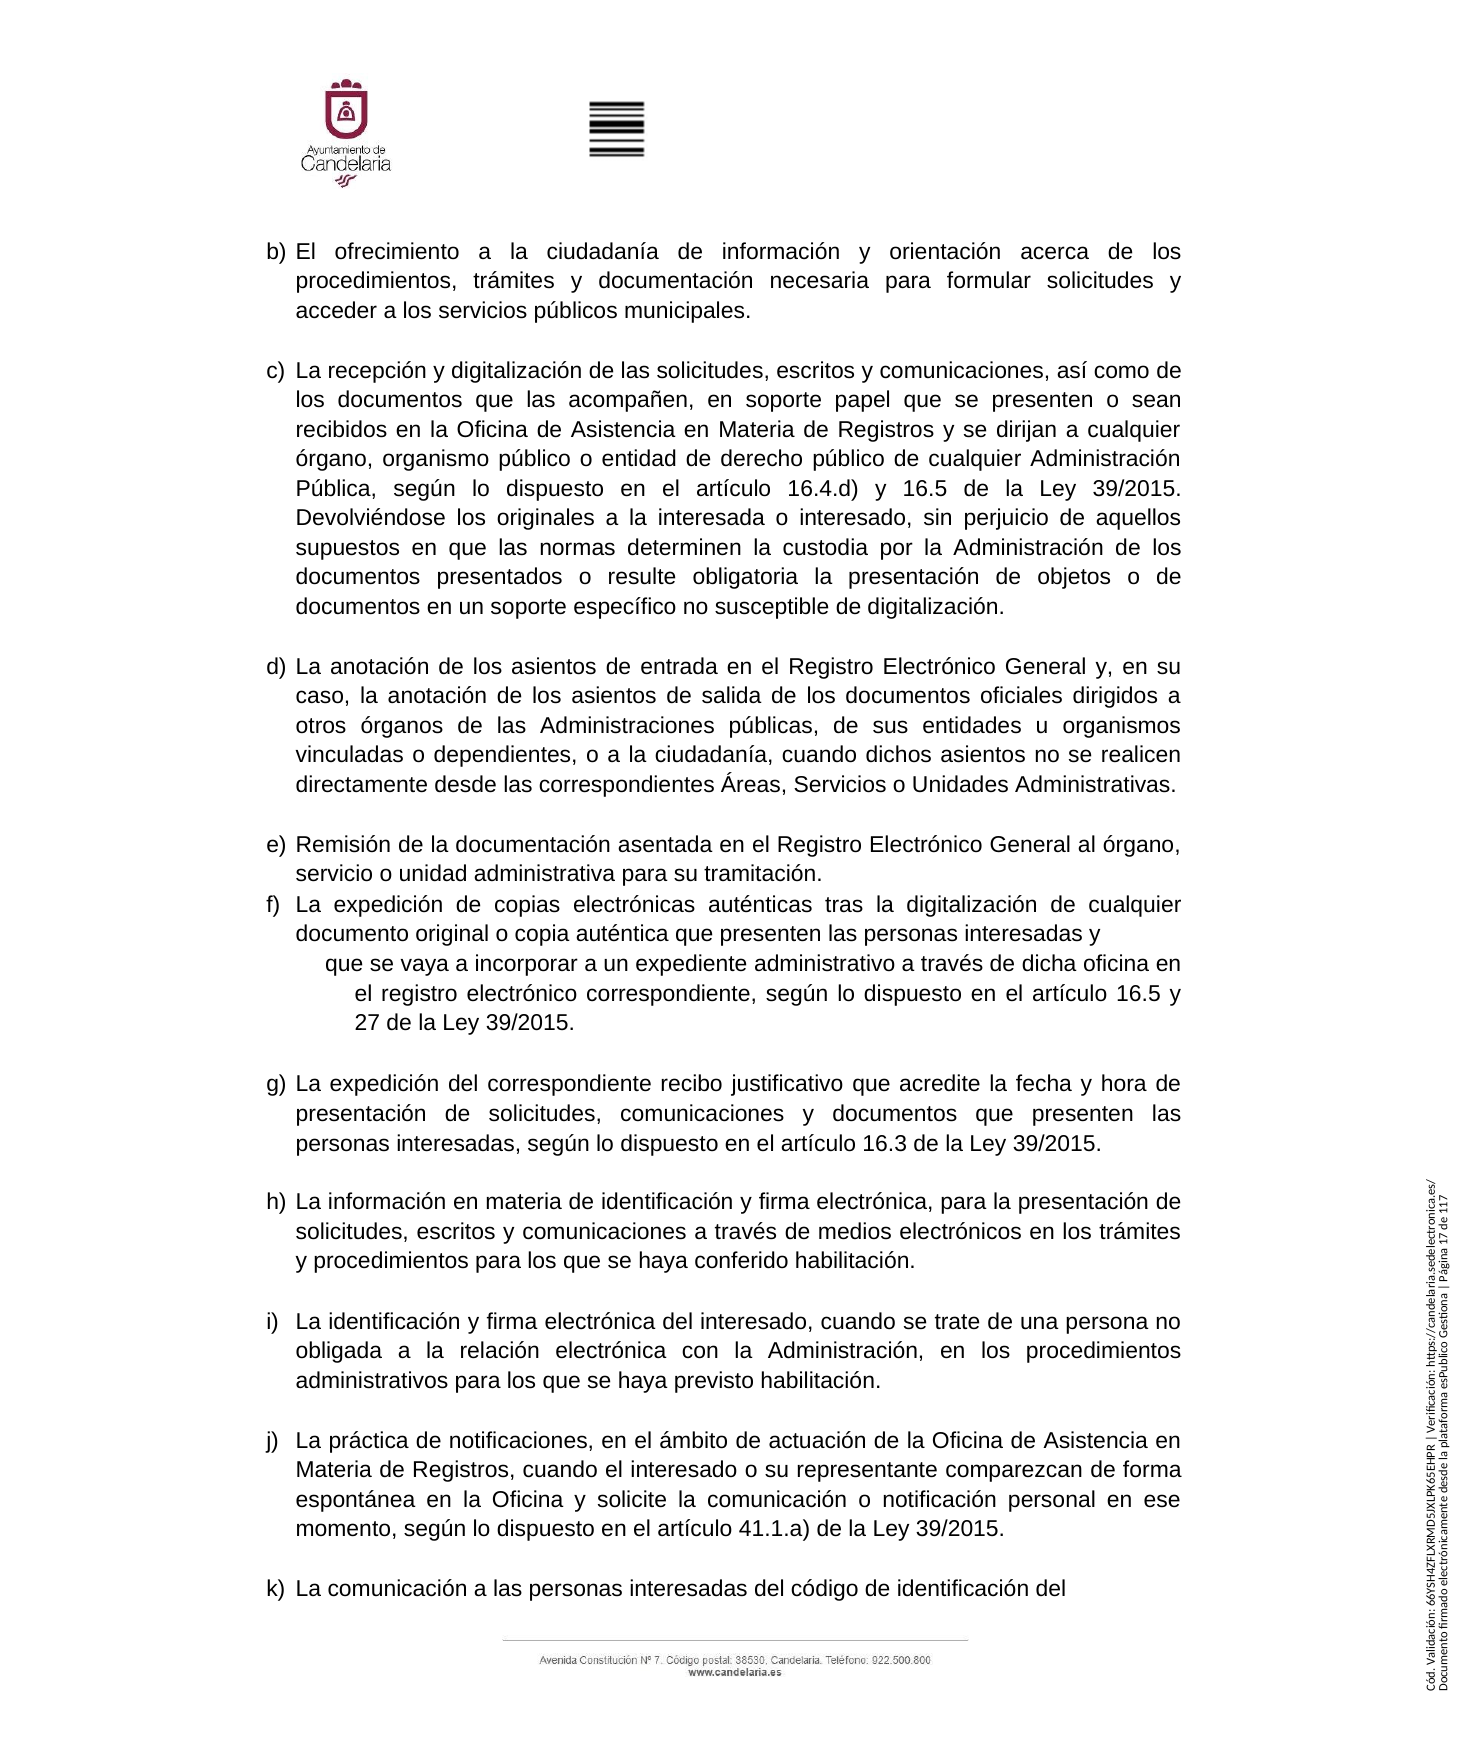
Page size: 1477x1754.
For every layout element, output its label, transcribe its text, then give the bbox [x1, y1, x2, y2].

list La expedición del correspondiente recibo justificativo que acredite la fecha y hora de presentación de solicitudes, comunicaciones y documentos que presenten las personas interesadas, según lo dispuesto en el artículo 16.3 de la Ley 39/2015. [266, 1069, 1182, 1156]
list La expedición de copias electrónicas auténticas tras la digitalización de cualquier documento original o copia auténtica que presenten las personas interesadas y [266, 891, 1182, 946]
list La práctica de notificaciones, en el ámbito de actuación de la Oficina de Asistencia en Materia de Registros, cuando el interesado o su representante comparezcan de forma espontánea en la Oficina y solicite la comunicación o notificación personal en ese momento, según lo dispuesto en el artículo 41.1.a) de la Ley 39/2015. [266, 1427, 1182, 1542]
text que se vaya a incorporar a un expediente administrativo a través de dicha oficina en el registro electrónico correspondiente, según lo dispuesto en el artículo 16.5 y 27 de la Ley 39/2015. [325, 950, 1182, 1036]
list La información en materia de identificación y firma electrónica, para la presentación de solicitudes, escritos y comunicaciones a través de medios electrónicos en los trámites y procedimientos para los que se haya conferido habilitación. [266, 1188, 1182, 1274]
list La recepción y digitalización de las solicitudes, escritos y comunicaciones, así como de los documentos que las acompañen, en soporte papel que se presenten o sean recibidos en la Oficina de Asistencia en Materia de Registros y se dirijan a cualquier órgano, organismo público o entidad de derecho público de cualquier Administración Pública, según lo dispuesto en el artículo 16.4.d) y 16.5 de la Ley 39/2015. Devolviéndose los originales a la interesada o interesado, sin perjuicio de aquellos supuestos en que las normas determinen la custodia por la Administración de los documentos presentados o resulte obligatoria la presentación de objetos o de documentos en un soporte específico no susceptible de digitalización. [266, 357, 1182, 619]
list La identificación y firma electrónica del interesado, cuando se trate de una persona no obligada a la relación electrónica con la Administración, en los procedimientos administrativos para los que se haya previsto habilitación. [266, 1308, 1182, 1393]
list Remisión de la documentación asentada en el Registro Electrónico General al órgano, servicio o unidad administrativa para su tramitación. [266, 831, 1182, 887]
list El ofrecimiento a la ciudadanía de información y orientación acerca de los procedimientos, trámites y documentación necesaria para formular solicitudes y acceder a los servicios públicos municipales. [266, 238, 1182, 323]
list La comunicación a las personas interesadas del código de identificación del [266, 1575, 1182, 1602]
list La anotación de los asientos de entrada en el Registro Electrónico General y, en su caso, la anotación de los asientos de salida de los documentos oficiales dirigidos a otros órganos de las Administraciones públicas, de sus entidades u organismos vinculadas o dependientes, o a la ciudadanía, cuando dichos asientos no se realicen directamente desde las correspondientes Áreas, Servicios o Unidades Administrativas. [266, 653, 1182, 797]
